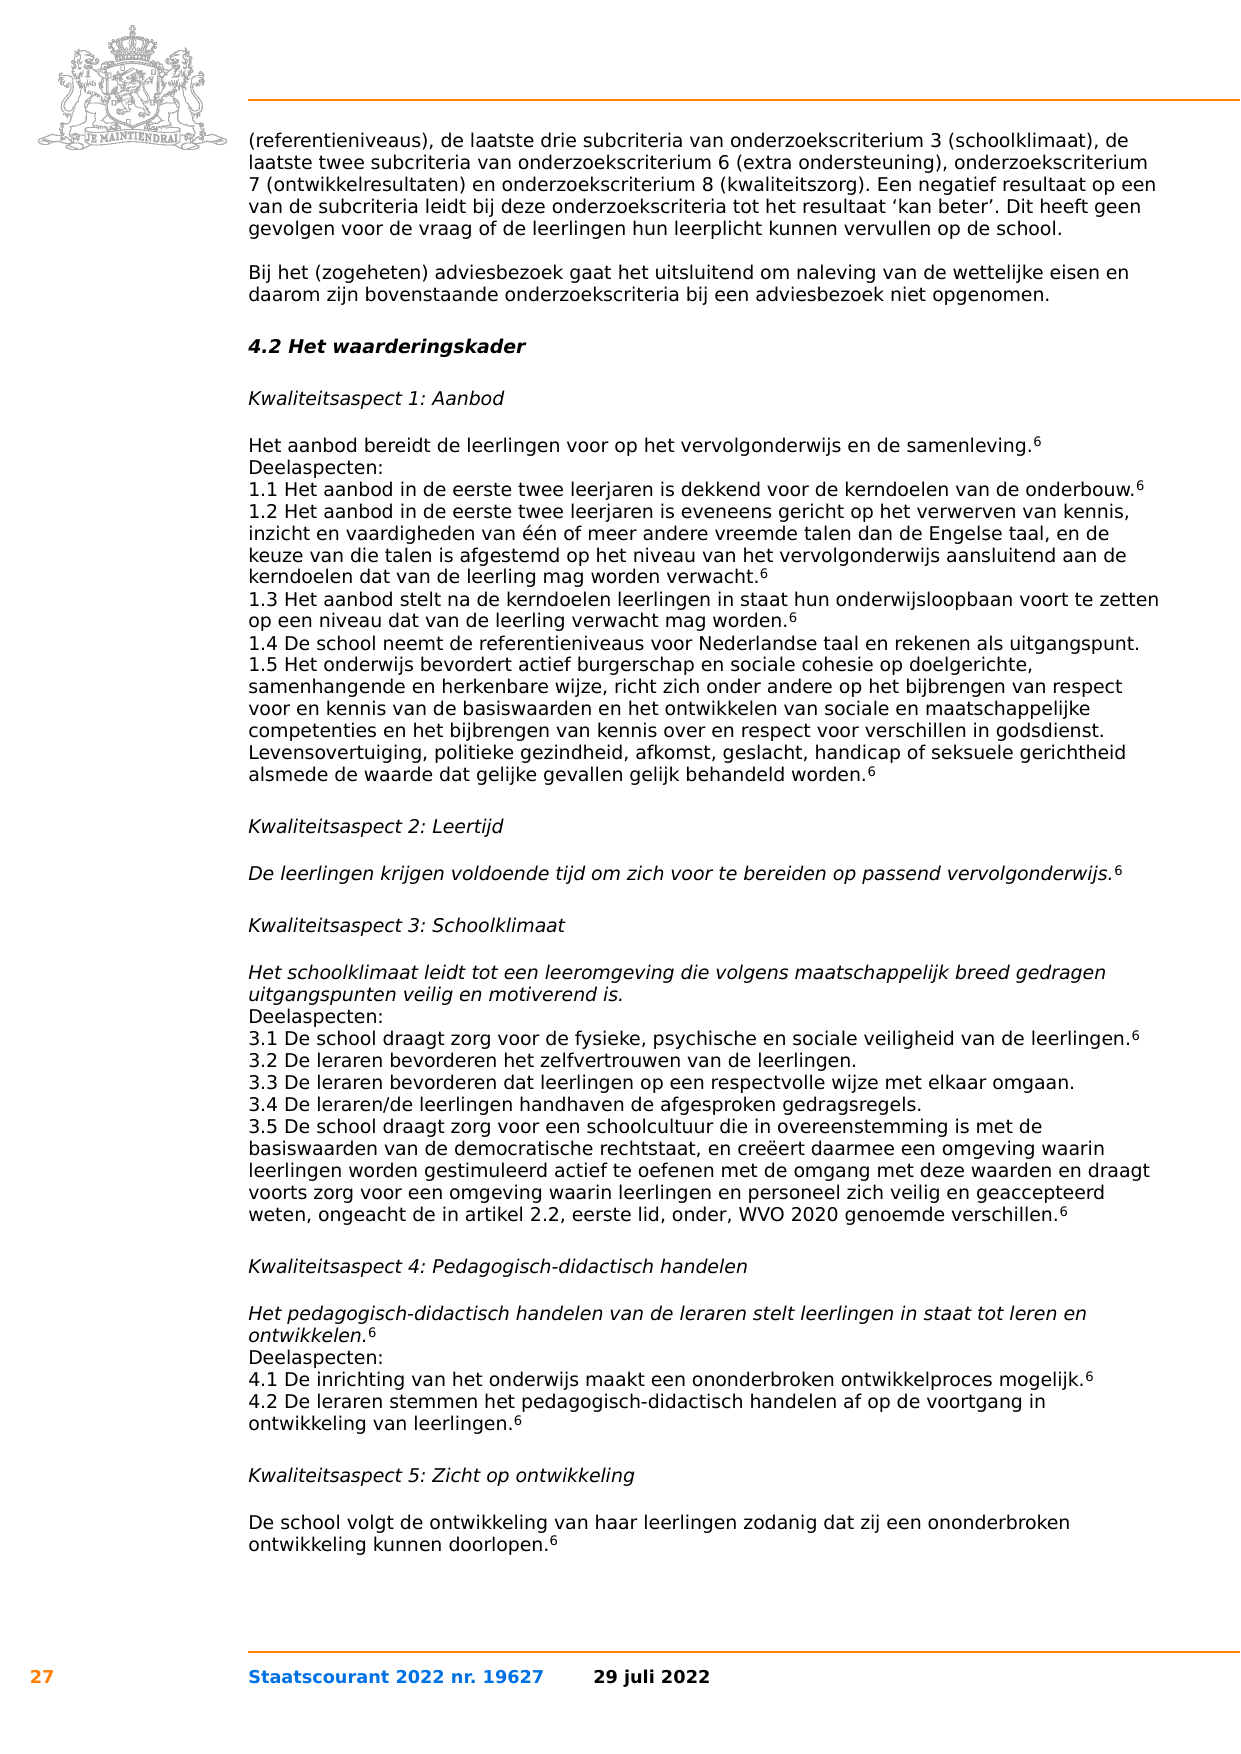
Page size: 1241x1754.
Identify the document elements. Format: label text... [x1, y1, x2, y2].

text 1.5 Het onderwijs bevordert actief burgerschap en sociale cohesie op doelgerichte, samenhangende en herkenbare wijze, richt zich onder andere op het bijbrengen van respect voor en kennis van de basiswaarden en het ontwikkelen van sociale en maatschappelijke competenties en het bijbrengen van kennis over en respect voor verschillen in godsdienst. Levensovertuiging, politieke gezindheid, afkomst, geslacht, handicap of seksuele gerichtheid alsmede de waarde dat gelijke gevallen gelijk behandeld worden.6 [248, 654, 1163, 786]
text 3.1 De school draagt zorg voor de fysieke, psychische en sociale veiligheid van de leerlingen.6 [248, 1028, 1163, 1050]
text De school volgt de ontwikkeling van haar leerlingen zodanig dat zij een ononderbroken ontwikkeling kunnen doorlopen.6 [248, 1512, 1163, 1556]
text 1.4 De school neemt de referentieniveaus voor Nederlandse taal en rekenen als uitgangspunt. [248, 632, 1163, 654]
text 4.2 De leraren stemmen het pedagogisch-didactisch handelen af op de voortgang in ontwikkeling van leerlingen.6 [248, 1391, 1163, 1435]
text 3.5 De school draagt zorg voor een schoolcultuur die in overeenstemming is met de basiswaarden van de democratische rechtstaat, en creëert daarmee een omgeving waarin leerlingen worden gestimuleerd actief te oefenen met de omgang met deze waarden en draagt voorts zorg voor een omgeving waarin leerlingen en personeel zich veilig en geaccepteerd weten, ongeacht de in artikel 2.2, eerste lid, onder, WVO 2020 genoemde verschillen.6 [248, 1116, 1163, 1226]
text Deelaspecten: [248, 1006, 1163, 1028]
subtitle Kwaliteitsaspect 3: Schoolklimaat [248, 915, 1163, 937]
subtitle Kwaliteitsaspect 1: Aanbod [248, 388, 1163, 409]
text Het pedagogisch-didactisch handelen van de leraren stelt leerlingen in staat tot leren en ontwikkelen.6 [248, 1303, 1163, 1347]
text 4.1 De inrichting van het onderwijs maakt een ononderbroken ontwikkelproces mogelijk.6 [248, 1369, 1163, 1391]
picture [38, 25, 227, 150]
text Het schoolklimaat leidt tot een leeromgeving die volgens maatschappelijk breed gedragen uitgangspunten veilig en motiverend is. [248, 962, 1163, 1006]
text 1.1 Het aanbod in de eerste twee leerjaren is dekkend voor de kerndoelen van de onderbouw.6 [248, 478, 1163, 501]
text 3.2 De leraren bevorderen het zelfvertrouwen van de leerlingen. [248, 1050, 1163, 1072]
subtitle Kwaliteitsaspect 5: Zicht op ontwikkeling [248, 1465, 1163, 1487]
text Deelaspecten: [248, 1347, 1163, 1369]
subtitle 4.2 Het waarderingskader [248, 336, 1163, 358]
text 1.2 Het aanbod in de eerste twee leerjaren is eveneens gericht op het verwerven van kennis, inzicht en vaardigheden van één of meer andere vreemde talen dan de Engelse taal, en de keuze van die talen is afgestemd op het niveau van het vervolgonderwijs aansluitend aan de kerndoelen dat van de leerling mag worden verwacht.6 [248, 501, 1163, 588]
subtitle Kwaliteitsaspect 4: Pedagogisch-didactisch handelen [248, 1256, 1163, 1278]
text 3.4 De leraren/de leerlingen handhaven de afgesproken gedragsregels. [248, 1094, 1163, 1116]
text (referentieniveaus), de laatste drie subcriteria van onderzoekscriterium 3 (schoolklimaat), de laatste twee subcriteria van onderzoekscriterium 6 (extra ondersteuning), onderzoekscriterium 7 (ontwikkelresultaten) en onderzoekscriterium 8 (kwaliteitszorg). Een negatief resultaat op een van de subcriteria leidt bij deze onderzoekscriteria tot het resultaat ‘kan beter’. Dit heeft geen gevolgen voor de vraag of de leerlingen hun leerplicht kunnen vervullen op de school. [248, 130, 1163, 240]
text Het aanbod bereidt de leerlingen voor op het vervolgonderwijs en de samenleving.6 Deelaspecten: [248, 434, 1163, 478]
text 3.3 De leraren bevorderen dat leerlingen op een respectvolle wijze met elkaar omgaan. [248, 1072, 1163, 1094]
subtitle Kwaliteitsaspect 2: Leertijd [248, 816, 1163, 838]
text 1.3 Het aanbod stelt na de kerndoelen leerlingen in staat hun onderwijsloopbaan voort te zetten op een niveau dat van de leerling verwacht mag worden.6 [248, 588, 1163, 632]
text Bij het (zogeheten) adviesbezoek gaat het uitsluitend om naleving van de wettelijke eisen en daarom zijn bovenstaande onderzoekscriteria bij een adviesbezoek niet opgenomen. [248, 262, 1163, 306]
text De leerlingen krijgen voldoende tijd om zich voor te bereiden op passend vervolgonderwijs.6 [248, 863, 1163, 885]
